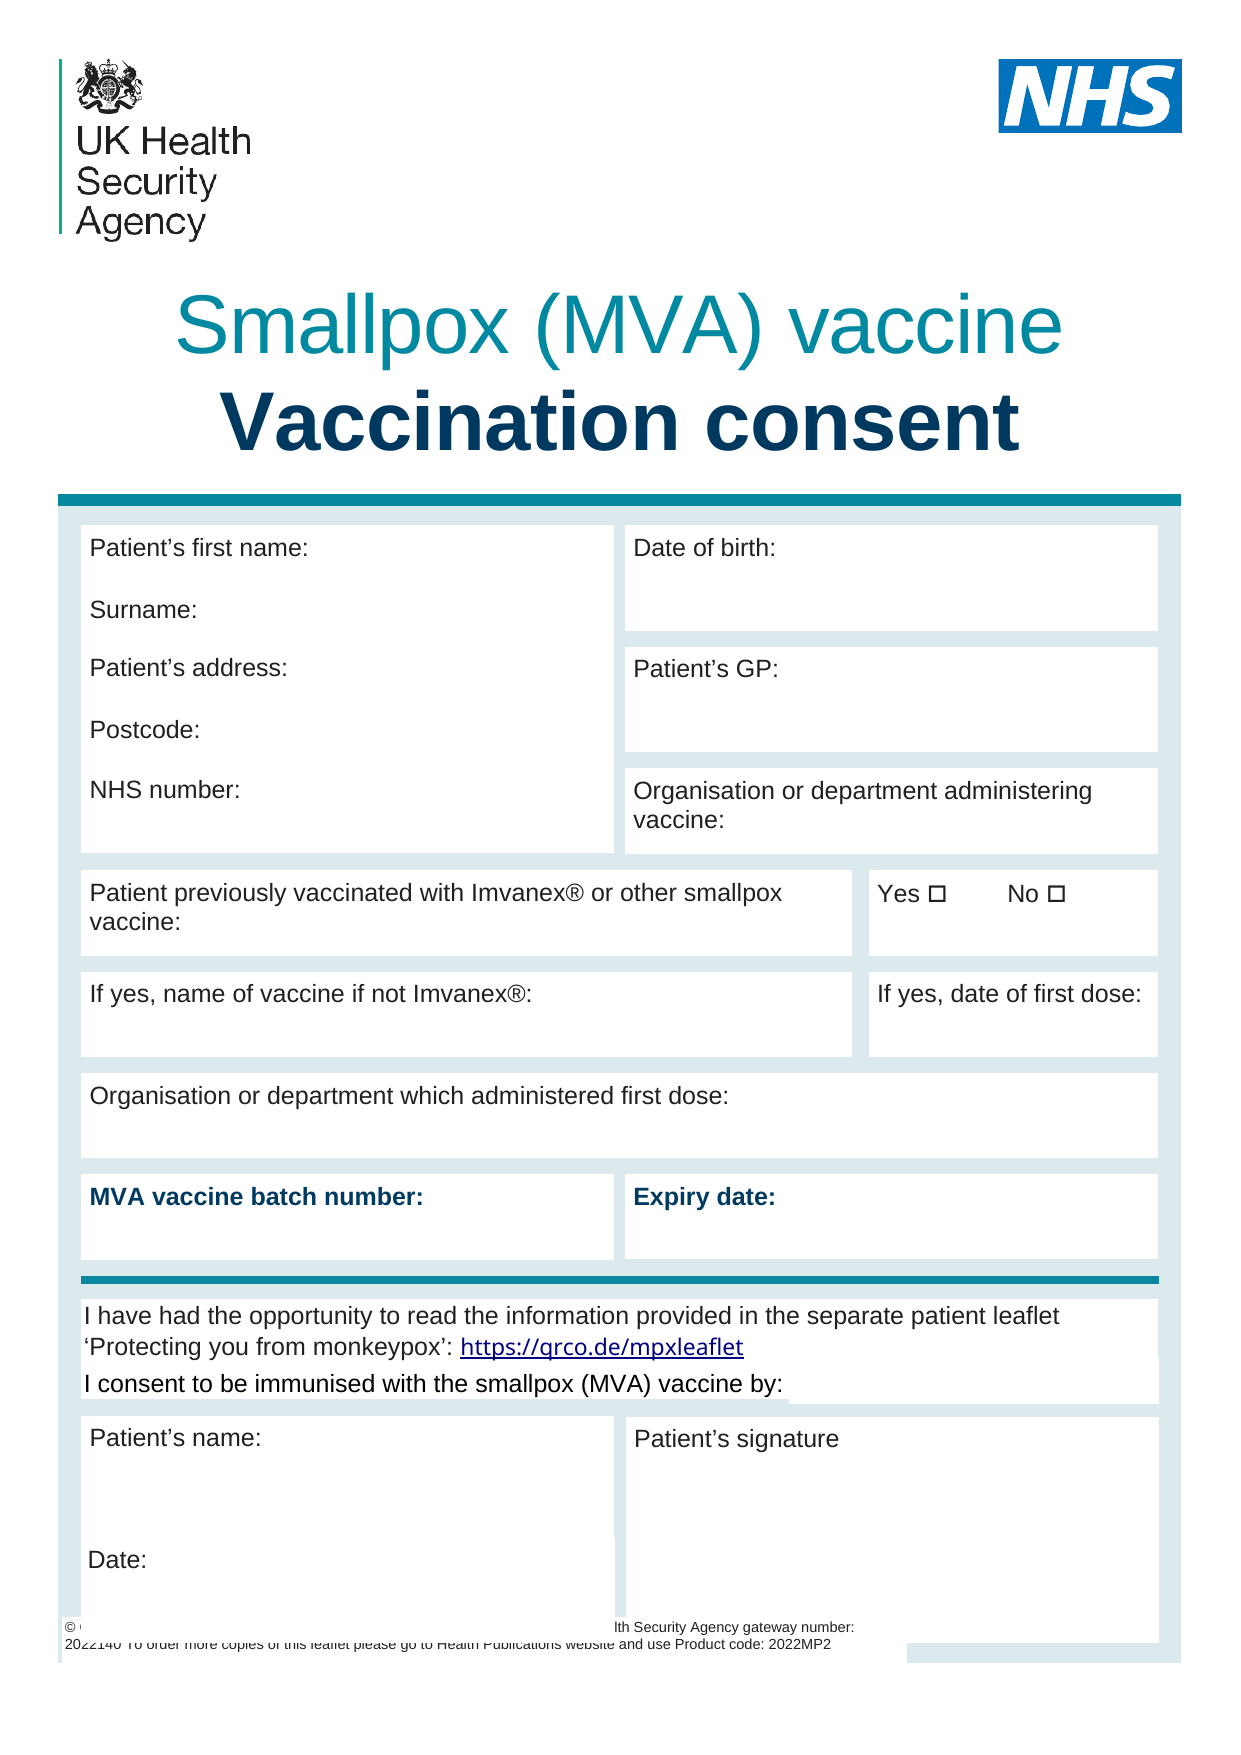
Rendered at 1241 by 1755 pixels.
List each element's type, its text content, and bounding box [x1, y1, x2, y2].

text Date of birth: [633, 532, 1152, 561]
text Postcode: [89, 715, 609, 744]
text Surname: [89, 595, 609, 623]
text Date: [87, 1544, 609, 1573]
text Patient’s name: [89, 1423, 609, 1452]
text Expiry date: [633, 1182, 1152, 1211]
text Patient’s GP: [633, 654, 1152, 683]
text Yes o No o [877, 878, 1152, 909]
text MVA vaccine batch number: [89, 1182, 609, 1211]
text I have had the opportunity to read the information provided in the separate patient leaflet ‘Protecting you from monkeypox’: https://qrco.de/mpxleaflet [84, 1301, 1158, 1362]
text © Crown copyright 2022. Product code: 2022MP2, 1p 3M JUNE 2022 (APS). UK Health Security Agency gateway number: 2022140 To order more copies of this leaflet please go to Health Publications website and use Product code: 2022MP2 [64, 1618, 238, 1652]
text © Crown copyright 2022. Product code: 2022MP2, 1p 3M JUNE 2022 (APS). UK Health Security Agency gateway number: 2022140 To order more copies of this leaflet please go to Health Publications website and use Product code: 2022MP2 [406, 1618, 907, 1652]
text Smallpox (MVA) vaccine [132, 277, 1108, 373]
text If yes, date of first dose: [877, 979, 1152, 1008]
text I consent to be immunised with the smallpox (MVA) vaccine by: [84, 1369, 789, 1397]
text Organisation or department which administered first dose: [89, 1081, 1152, 1109]
text Patient previously vaccinated with Imvanex® or other smallpox vaccine: [89, 878, 846, 936]
text Patient’s first name: [89, 532, 609, 561]
text Organisation or department administering vaccine: [633, 776, 1152, 834]
text Vaccination consent form [132, 373, 1108, 472]
text If yes, name of vaccine if not Imvanex®: [89, 979, 846, 1008]
text Patient’s address: [89, 653, 609, 682]
text NHS number: [89, 775, 609, 804]
text Patient’s signature [634, 1424, 1153, 1453]
